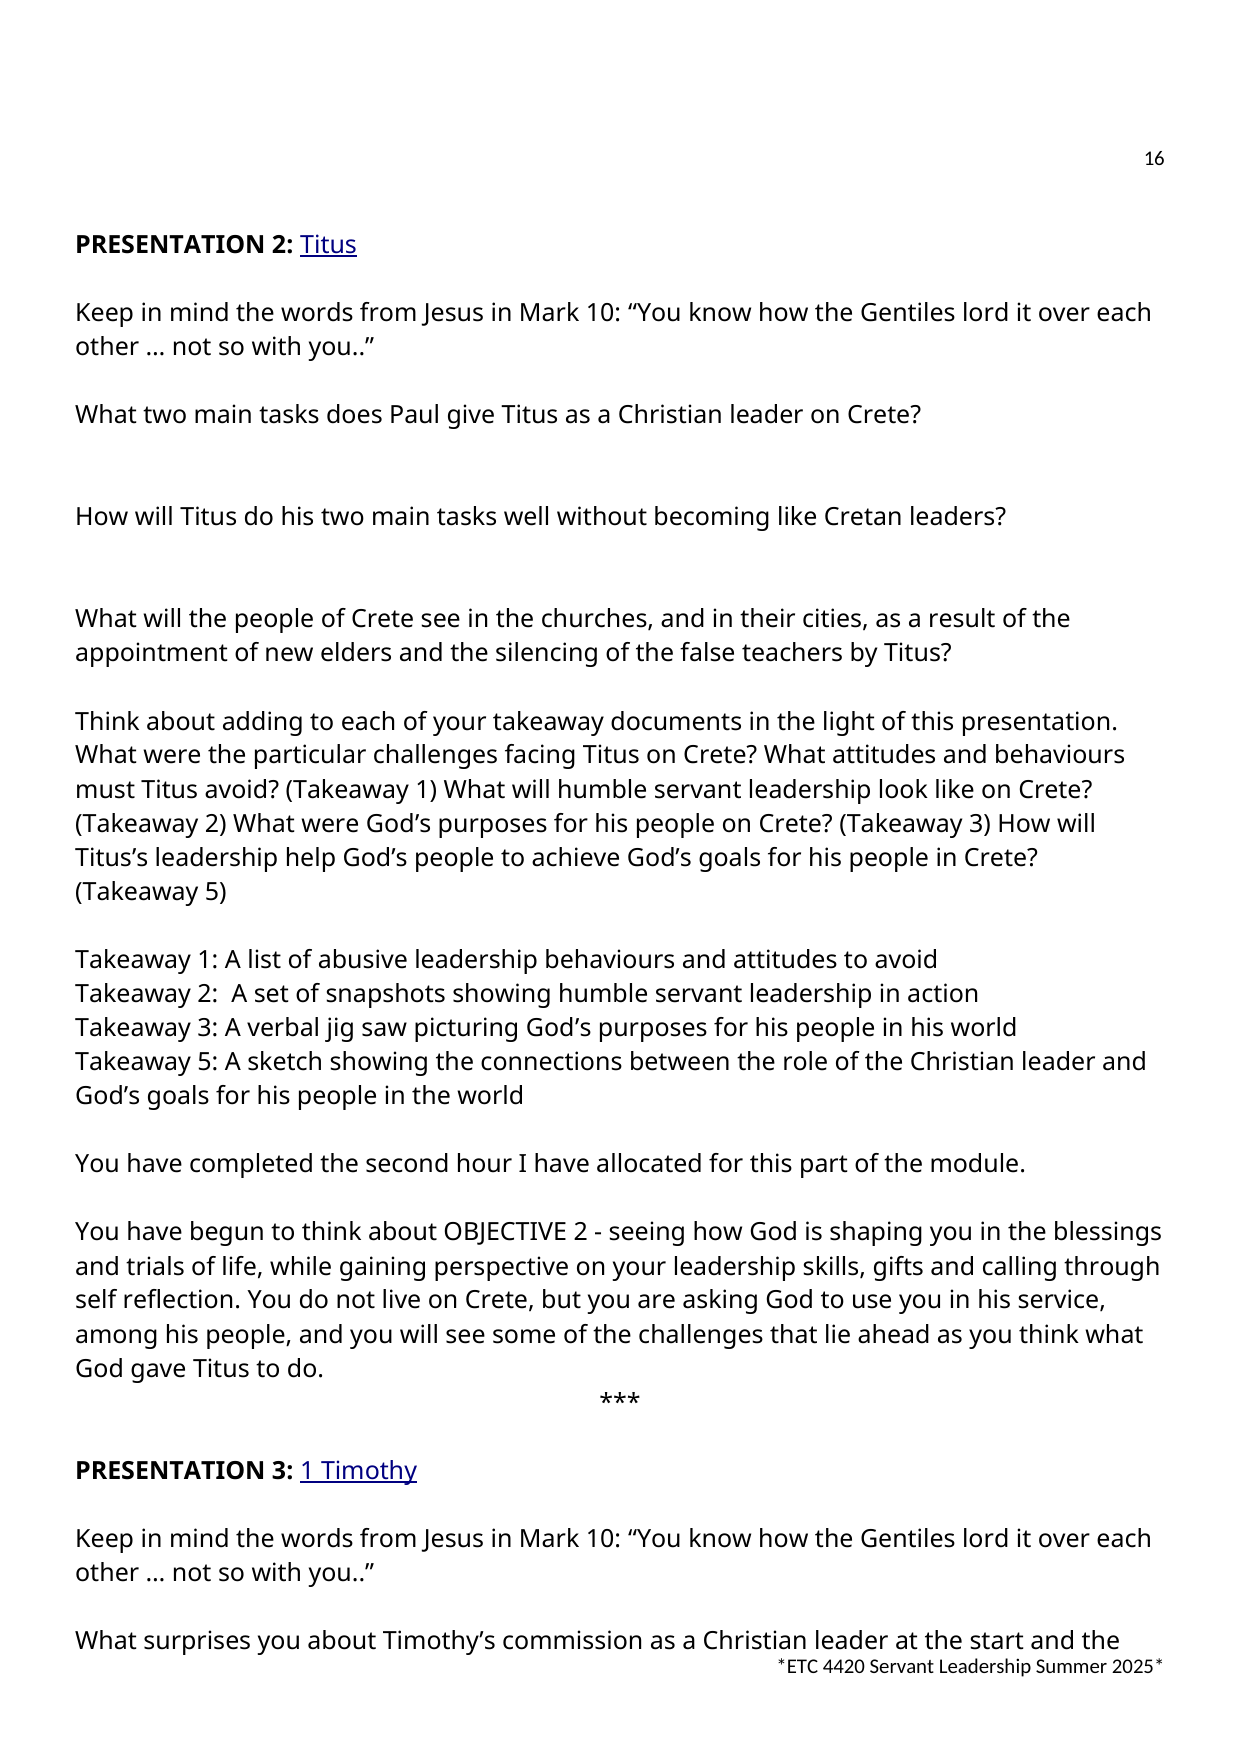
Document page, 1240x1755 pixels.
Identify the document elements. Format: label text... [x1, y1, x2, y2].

text PRESENTATION 2: Titus [75, 226, 1164, 260]
text Keep in mind the words from Jesus in Mark 10: “You know how the Gentiles lord it over each other … not so with you..” [75, 1521, 1164, 1589]
text *** [75, 1384, 1164, 1418]
text What two main tasks does Paul give Titus as a Christian leader on Crete? [75, 397, 1164, 431]
text You have completed the second hour I have allocated for this part of the module. [75, 1146, 1164, 1180]
text Takeaway 3: A verbal jig saw picturing God’s purposes for his people in his world [75, 1010, 1164, 1044]
text PRESENTATION 3: 1 Timothy [75, 1452, 1164, 1487]
text You have begun to think about OBJECTIVE 2 - seeing how God is shaping you in the blessings and trials of life, while gaining perspective on your leadership skills, gifts and calling through self reflection. You do not live on Crete, but you are asking God to use you in his service, among his people, and you will see some of the challenges that lie ahead as you think what God gave Titus to do. [75, 1214, 1164, 1384]
text Takeaway 2: A set of snapshots showing humble servant leadership in action [75, 976, 1164, 1010]
text Takeaway 1: A list of abusive leadership behaviours and attitudes to avoid [75, 942, 1164, 976]
text Keep in mind the words from Jesus in Mark 10: “You know how the Gentiles lord it over each other … not so with you..” [75, 294, 1164, 362]
text Think about adding to each of your takeaway documents in the light of this presentation. What were the particular challenges facing Titus on Crete? What attitudes and behaviours must Titus avoid? (Takeaway 1) What will humble servant leadership look like on Crete? (Takeaway 2) What were God’s purposes for his people on Crete? (Takeaway 3) How will Titus’s leadership help God’s people to achieve God’s goals for his people in Crete? (Takeaway 5) [75, 703, 1164, 907]
text What surprises you about Timothy’s commission as a Christian leader at the start and the [75, 1623, 1164, 1657]
text How will Titus do his two main tasks well without becoming like Cretan leaders? [75, 499, 1164, 533]
text Takeaway 5: A sketch showing the connections between the role of the Christian leader and God’s goals for his people in the world [75, 1044, 1164, 1112]
text What will the people of Crete see in the churches, and in their cities, as a result of the appointment of new elders and the silencing of the false teachers by Titus? [75, 601, 1164, 669]
